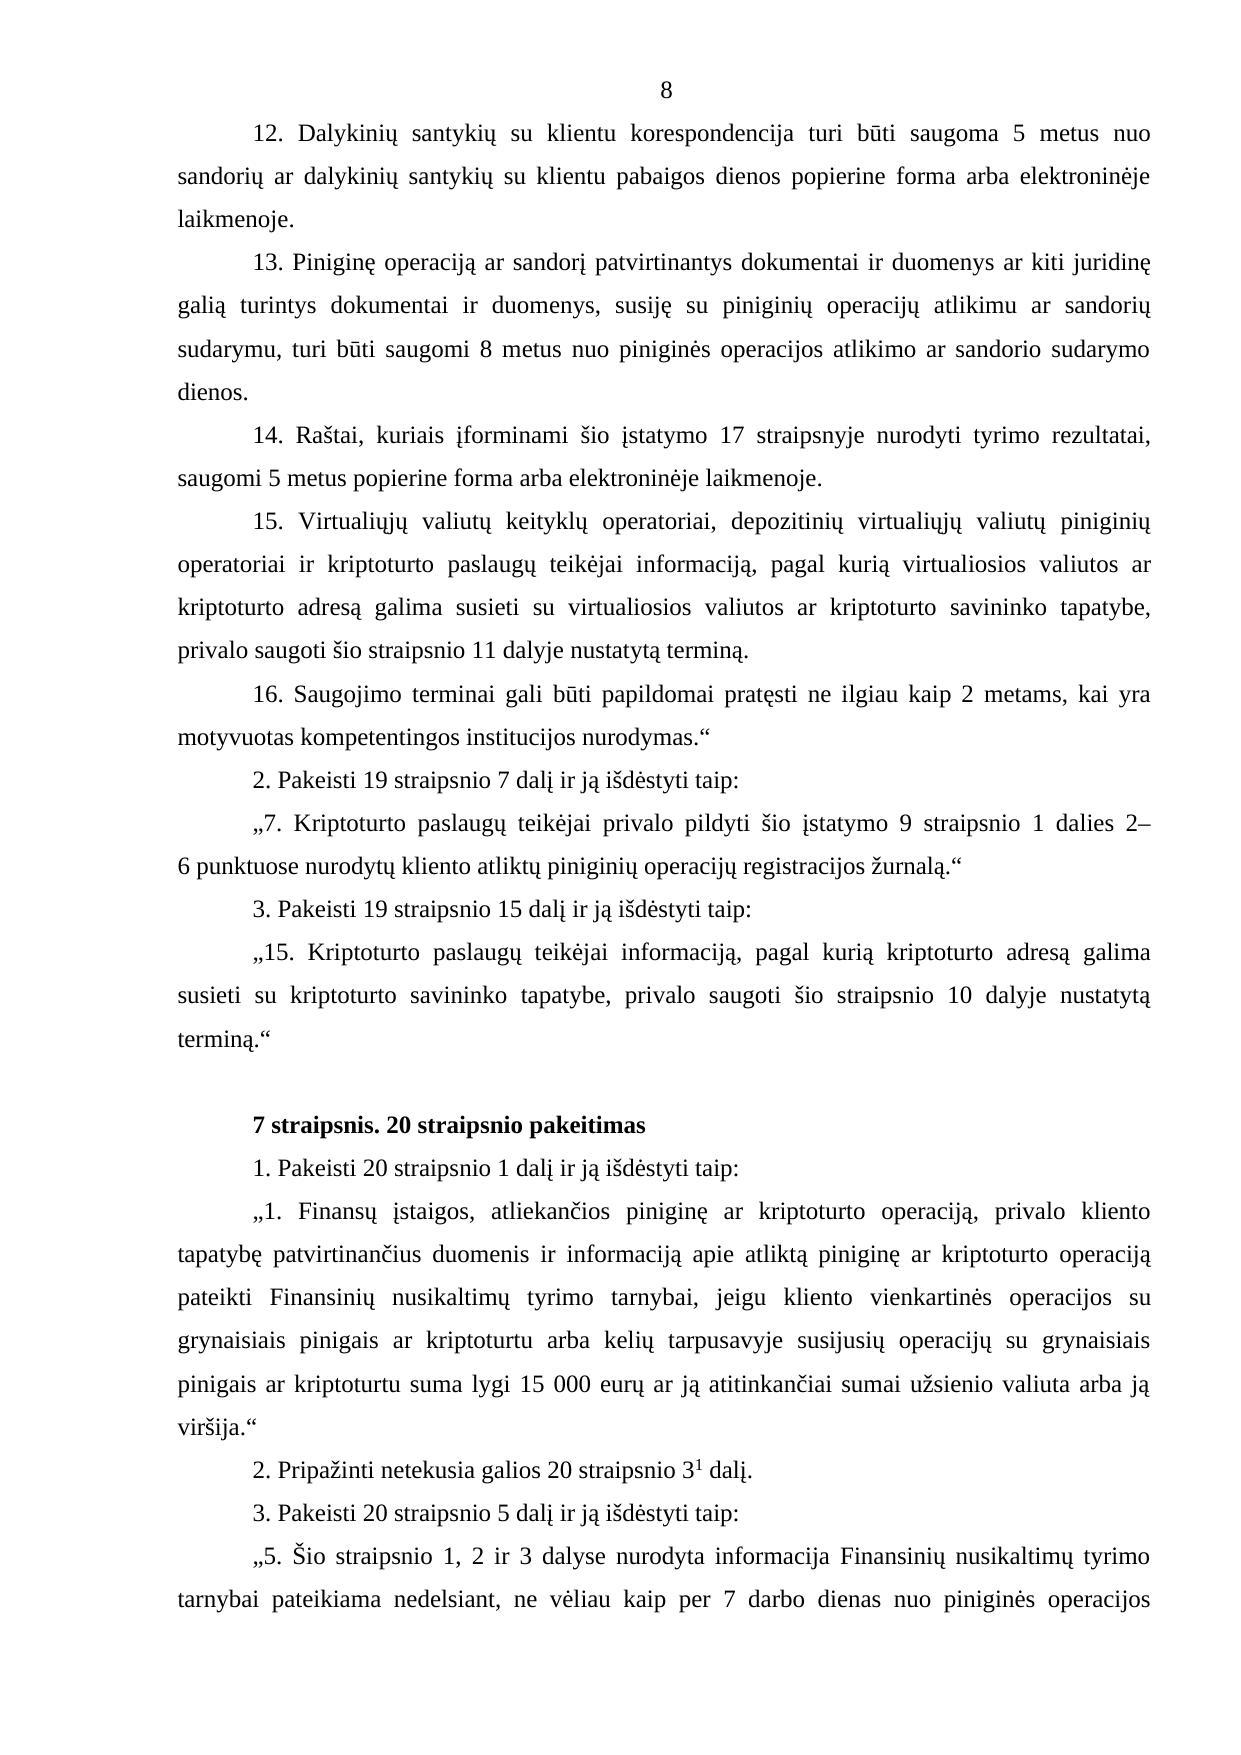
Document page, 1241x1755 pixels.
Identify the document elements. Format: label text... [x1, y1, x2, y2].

text 14. Raštai, kuriais įforminami šio įstatymo 17 straipsnyje nurodyti tyrimo rezultatai, saugomi 5 metus popierine forma arba elektroninėje laikmenoje. [177, 420, 1152, 492]
text 3. Pakeisti 19 straipsnio 15 dalį ir ją išdėstyti taip: [177, 894, 1152, 923]
text 2. Pakeisti 19 straipsnio 7 dalį ir ją išdėstyti taip: [177, 765, 1152, 794]
text 1. Pakeisti 20 straipsnio 1 dalį ir ją išdėstyti taip: [177, 1153, 1152, 1182]
text 16. Saugojimo terminai gali būti papildomai pratęsti ne ilgiau kaip 2 metams, kai yra motyvuotas kompetentingos institucijos nurodymas.“ [177, 679, 1152, 751]
text 3. Pakeisti 20 straipsnio 5 dalį ir ją išdėstyti taip: [177, 1498, 1152, 1527]
text 2. Pripažinti netekusia galios 20 straipsnio 31 dalį. [177, 1455, 1152, 1484]
text „15. Kriptoturto paslaugų teikėjai informaciją, pagal kurią kriptoturto adresą galima susieti su kriptoturto savininko tapatybe, privalo saugoti šio straipsnio 10 dalyje nustatytą terminą.“ [177, 937, 1152, 1052]
text „1. Finansų įstaigos, atliekančios piniginę ar kriptoturto operaciją, privalo kliento tapatybę patvirtinančius duomenis ir informaciją apie atliktą piniginę ar kriptoturto operaciją pateikti Finansinių nusikaltimų tyrimo tarnybai, jeigu kliento vienkartinės operacijos su grynaisiais pinigais ar kriptoturtu arba kelių tarpusavyje susijusių operacijų su grynaisiais pinigais ar kriptoturtu suma lygi 15 000 eurų ar ją atitinkančiai sumai užsienio valiuta arba ją viršija.“ [177, 1196, 1152, 1441]
text „7. Kriptoturto paslaugų teikėjai privalo pildyti šio įstatymo 9 straipsnio 1 dalies 2–6 punktuose nurodytų kliento atliktų piniginių operacijų registracijos žurnalą.“ [177, 808, 1152, 880]
text 13. Piniginę operaciją ar sandorį patvirtinantys dokumentai ir duomenys ar kiti juridinę galią turintys dokumentai ir duomenys, susiję su piniginių operacijų atlikimu ar sandorių sudarymu, turi būti saugomi 8 metus nuo piniginės operacijos atlikimo ar sandorio sudarymo dienos. [177, 247, 1152, 406]
text „5. Šio straipsnio 1, 2 ir 3 dalyse nurodyta informacija Finansinių nusikaltimų tyrimo tarnybai pateikiama nedelsiant, ne vėliau kaip per 7 darbo dienas nuo piniginės operacijos [177, 1541, 1152, 1613]
text 7 straipsnis. 20 straipsnio pakeitimas [177, 1110, 1152, 1139]
text 12. Dalykinių santykių su klientu korespondencija turi būti saugoma 5 metus nuo sandorių ar dalykinių santykių su klientu pabaigos dienos popierine forma arba elektroninėje laikmenoje. [177, 118, 1152, 233]
text 15. Virtualiųjų valiutų keityklų operatoriai, depozitinių virtualiųjų valiutų piniginių operatoriai ir kriptoturto paslaugų teikėjai informaciją, pagal kurią virtualiosios valiutos ar kriptoturto adresą galima susieti su virtualiosios valiutos ar kriptoturto savininko tapatybe, privalo saugoti šio straipsnio 11 dalyje nustatytą terminą. [177, 506, 1152, 664]
